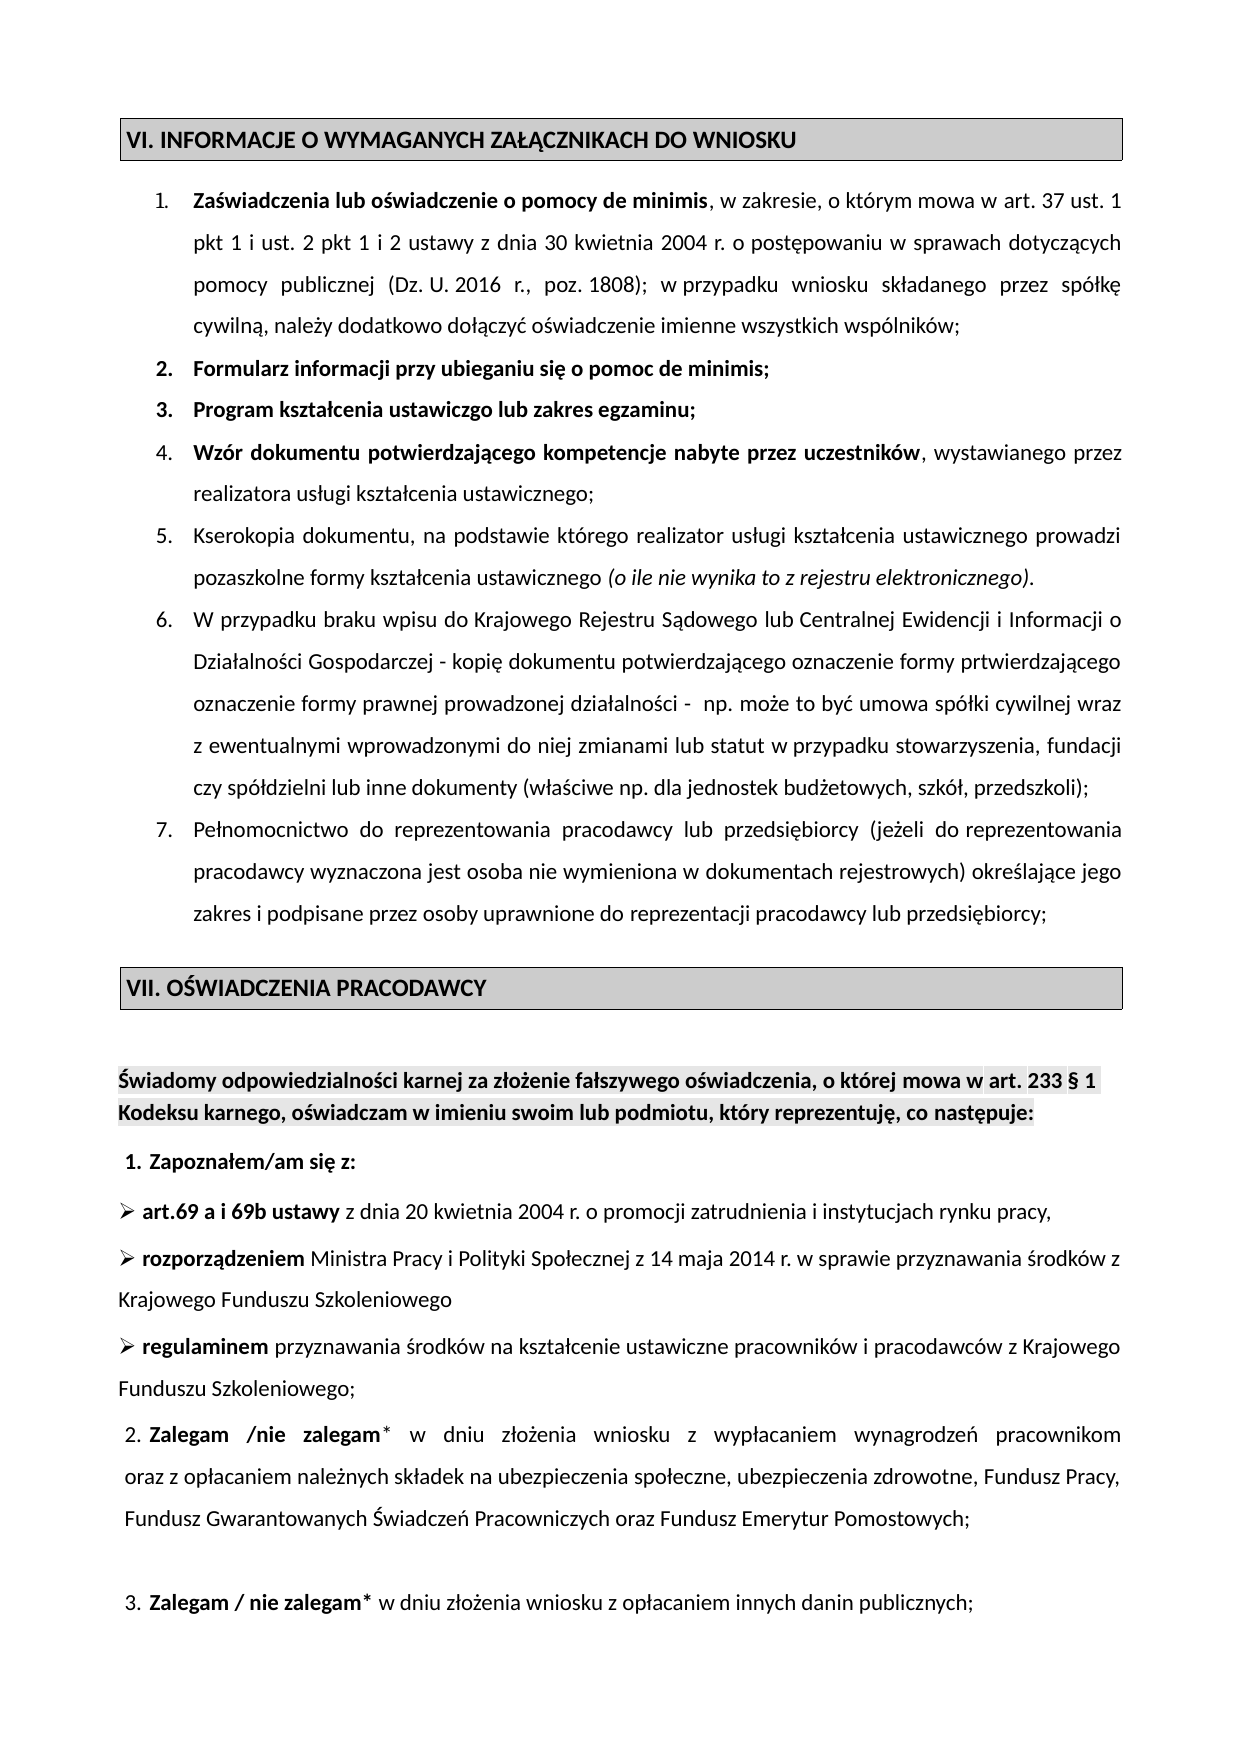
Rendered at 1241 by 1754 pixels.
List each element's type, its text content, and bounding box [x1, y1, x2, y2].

list Wzór dokumentu potwierdzającego kompetencje nabyte przez uczestników, wystawianego przez realizatora usługi kształcenia ustawicznego; [156, 438, 1122, 508]
list Zapoznałem/am się z: [124, 1147, 1122, 1175]
list rozporządzeniem Ministra Pracy i Polityki Społecznej z 14 maja 2014 r. w sprawie przyznawania środków z Krajowego Funduszu Szkoleniowego [118, 1244, 1122, 1314]
table_header VII. OŚWIADCZENIA PRACODAWCY [121, 968, 1122, 1009]
list Zaświadczenia lub oświadczenie o pomocy de minimis, w zakresie, o którym mowa w art. 37 ust. 1 pkt 1 i ust. 2 pkt 1 i 2 ustawy z dnia 30 kwietnia 2004 r. o postępowaniu w sprawach dotyczących pomocy publicznej (Dz. U. 2016 r., poz. 1808); w przypadku wniosku składanego przez spółkę cywilną, należy dodatkowo dołączyć oświadczenie imienne wszystkich wspólników; [156, 186, 1122, 340]
table_header VI. INFORMACJE O WYMAGANYCH ZAŁĄCZNIKACH DO WNIOSKU [121, 119, 1122, 160]
list Program kształcenia ustawiczgo lub zakres egzaminu; [156, 396, 1122, 424]
text Świadomy odpowiedzialności karnej za złożenie fałszywego oświadczenia, o której mowa w art. 233 § 1 Kodeksu karnego, oświadczam w imieniu swoim lub podmiotu, który reprezentuję, co następuje: [118, 1066, 1122, 1126]
list regulaminem przyznawania środków na kształcenie ustawiczne pracowników i pracodawców z Krajowego Funduszu Szkoleniowego; [118, 1332, 1122, 1402]
list Zalegam / nie zalegam* w dniu złożenia wniosku z opłacaniem innych danin publicznych; [124, 1588, 1122, 1616]
list W przypadku braku wpisu do Krajowego Rejestru Sądowego lub Centralnej Ewidencji i Informacji o Działalności Gospodarczej - kopię dokumentu potwierdzającego oznaczenie formy prtwierdzającego oznaczenie formy prawnej prowadzonej działalności - np. może to być umowa spółki cywilnej wraz z ewentualnymi wprowadzonymi do niej zmianami lub statut w przypadku stowarzyszenia, fundacji czy spółdzielni lub inne dokumenty (właściwe np. dla jednostek budżetowych, szkół, przedszkoli); [156, 606, 1122, 801]
list Pełnomocnictwo do reprezentowania pracodawcy lub przedsiębiorcy (jeżeli do reprezentowania pracodawcy wyznaczona jest osoba nie wymieniona w dokumentach rejestrowych) określające jego zakres i podpisane przez osoby uprawnione do reprezentacji pracodawcy lub przedsiębiorcy; [156, 815, 1122, 927]
list Formularz informacji przy ubieganiu się o pomoc de minimis; [156, 354, 1122, 382]
list Zalegam /nie zalegam* w dniu złożenia wniosku z wypłacaniem wynagrodzeń pracownikom oraz z opłacaniem należnych składek na ubezpieczenia społeczne, ubezpieczenia zdrowotne, Fundusz Pracy, Fundusz Gwarantowanych Świadczeń Pracowniczych oraz Fundusz Emerytur Pomostowych; [124, 1420, 1122, 1532]
list Kserokopia dokumentu, na podstawie którego realizator usługi kształcenia ustawicznego prowadzi pozaszkolne formy kształcenia ustawicznego (o ile nie wynika to z rejestru elektronicznego). [156, 522, 1122, 592]
list art.69 a i 69b ustawy z dnia 20 kwietnia 2004 r. o promocji zatrudnienia i instytucjach rynku pracy, [118, 1197, 1122, 1226]
